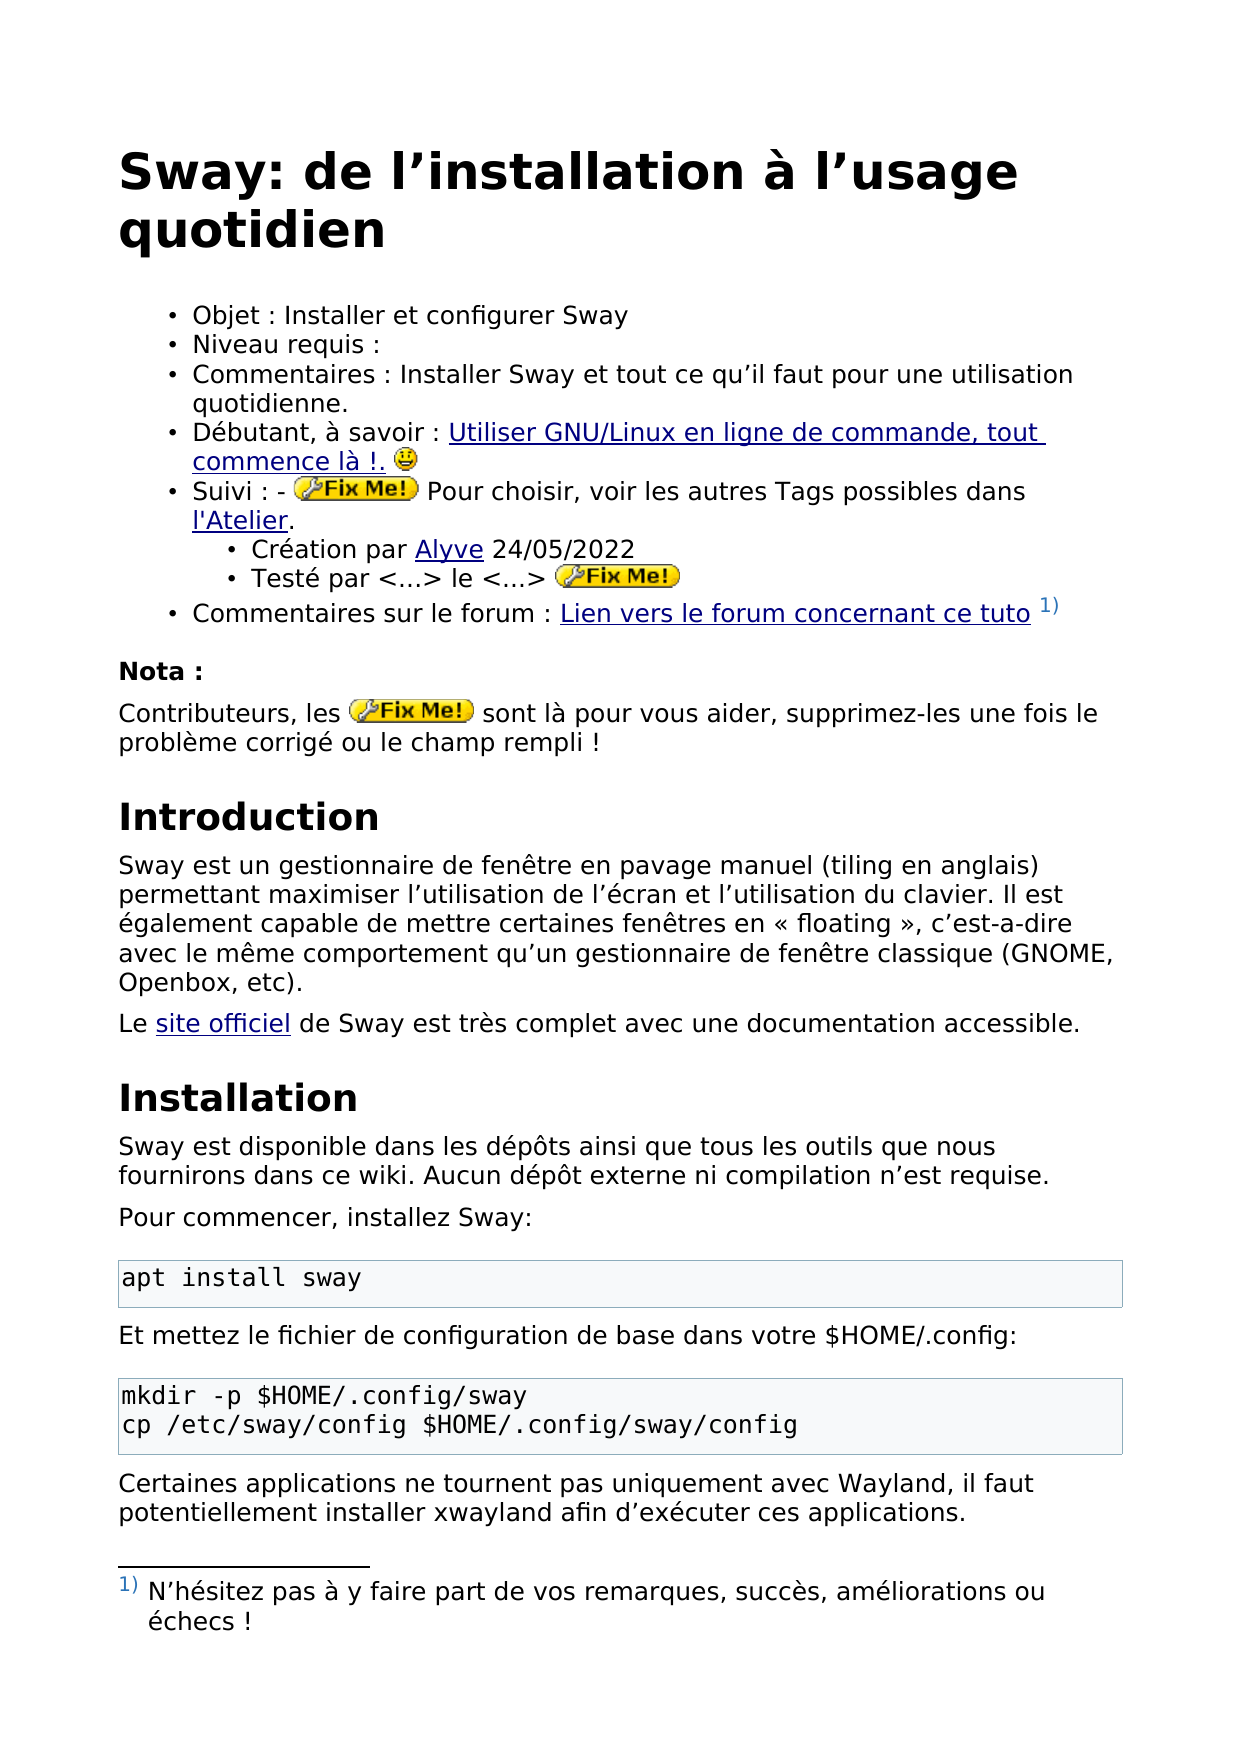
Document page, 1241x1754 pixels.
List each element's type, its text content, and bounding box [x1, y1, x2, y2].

list Suivi : - Pour choisir, voir les autres Tags possibles dans l'Atelier. [177, 477, 1122, 535]
text Contributeurs, les sont là pour vous aider, supprimez-les une fois le problème corrigé ou le champ rempli ! [118, 699, 1122, 758]
subtitle Sway: de l’installation à l’usage quotidien [118, 143, 1122, 259]
list Commentaires : Installer Sway et tout ce qu’il faut pour une utilisation quotidienne. [177, 360, 1122, 418]
subtitle Introduction [118, 795, 1122, 839]
list Testé par <...> le <...> [236, 564, 1122, 594]
list Création par Alyve 24/05/2022 [236, 535, 1122, 564]
list Objet : Installer et configurer Sway [177, 302, 1122, 331]
list Débutant, à savoir : Utiliser GNU/Linux en ligne de commande, tout commence là !. [177, 418, 1122, 477]
table_header apt install sway [119, 1261, 1122, 1307]
picture [555, 564, 680, 588]
text Le site officiel de Sway est très complet avec une documentation accessible. [118, 1009, 1122, 1039]
text Sway est un gestionnaire de fenêtre en pavage manuel (tiling en anglais) permettant maximiser l’utilisation de l’écran et l’utilisation du clavier. Il est également capable de mettre certaines fenêtres en « floating », c’est-a-dire avec le même comportement qu’un gestionnaire de fenêtre classique (GNOME, Openbox, etc). [118, 851, 1122, 997]
text Certaines applications ne tournent pas uniquement avec Wayland, il faut potentiellement installer xwayland afin d’exécuter ces applications. [118, 1469, 1122, 1527]
text Et mettez le fichier de configuration de base dans votre $HOME/.config: [118, 1321, 1122, 1351]
subtitle Installation [118, 1076, 1122, 1120]
list Niveau requis : [177, 331, 1122, 360]
list N’hésitez pas à y faire part de vos remarques, succès, améliorations ou échecs ! [118, 1573, 1122, 1636]
text Nota : [118, 657, 1122, 687]
picture [349, 699, 474, 723]
picture [394, 447, 418, 471]
text Sway est disponible dans les dépôts ainsi que tous les outils que nous fournirons dans ce wiki. Aucun dépôt externe ni compilation n’est requise. [118, 1132, 1122, 1191]
picture [293, 476, 419, 501]
text Pour commencer, installez Sway: [118, 1203, 1122, 1232]
list Commentaires sur le forum : Lien vers le forum concernant ce tuto [177, 594, 1122, 628]
table_header mkdir -p $HOME/.config/sway cp /etc/sway/config $HOME/.config/sway/config [119, 1379, 1122, 1454]
